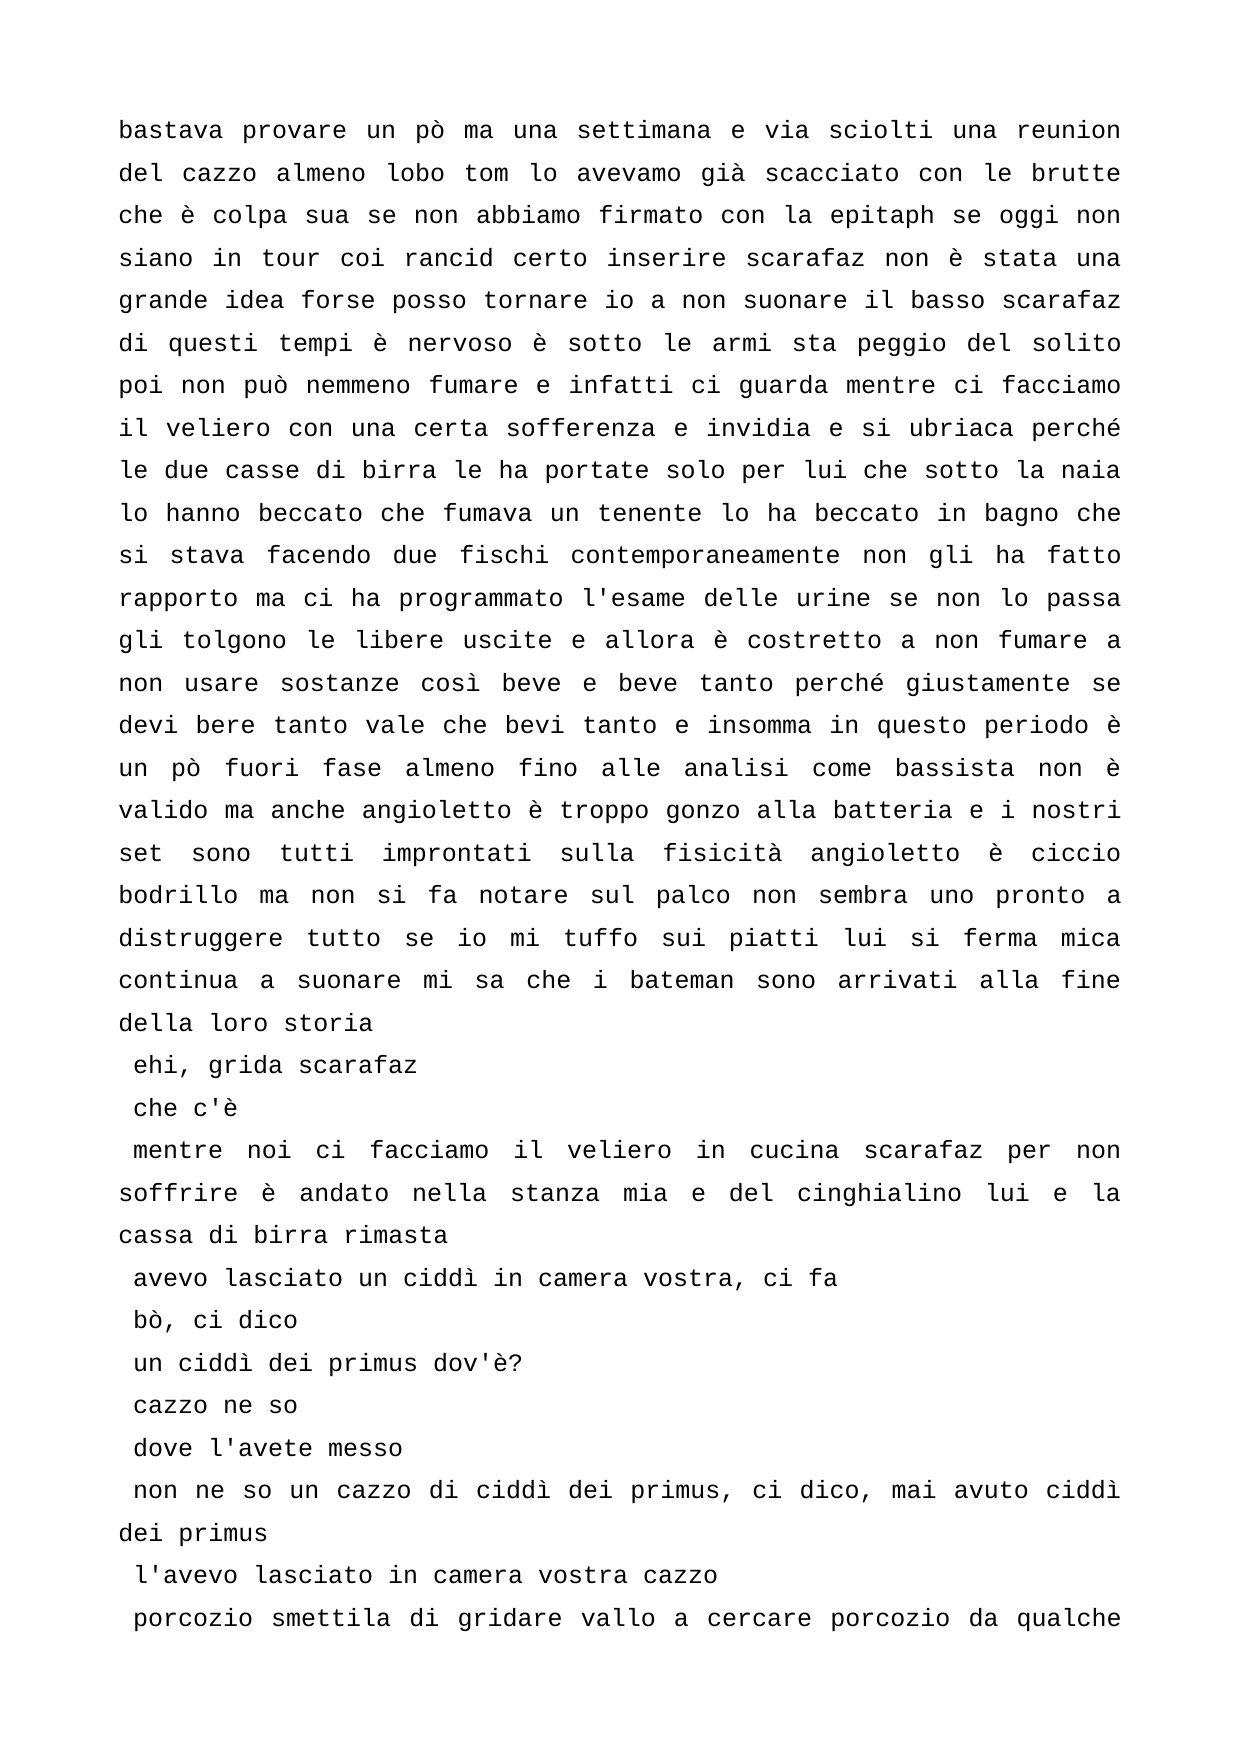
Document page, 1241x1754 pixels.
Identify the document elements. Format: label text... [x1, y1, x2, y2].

text ehi, grida scarafaz [118, 1053, 1122, 1081]
text l'avevo lasciato in camera vostra cazzo [118, 1563, 1122, 1591]
text mentre noi ci facciamo il veliero in cucina scarafaz per non soffrire è andato nella stanza mia e del cinghialino lui e la cassa di birra rimasta [118, 1138, 1122, 1251]
text porcozio smettila di gridare vallo a cercare porcozio da qualche [118, 1606, 1122, 1634]
text bastava provare un pò ma una settimana e via sciolti una reunion del cazzo almeno lobo tom lo avevamo già scacciato con le brutte che è colpa sua se non abbiamo firmato con la epitaph se oggi non siano in tour coi rancid certo inserire scarafaz non è stata una grande idea forse posso tornare io a non suonare il basso scarafaz di questi tempi è nervoso è sotto le armi sta peggio del solito poi non può nemmeno fumare e infatti ci guarda mentre ci facciamo il veliero con una certa sofferenza e invidia e si ubriaca perché le due casse di birra le ha portate solo per lui che sotto la naia lo hanno beccato che fumava un tenente lo ha beccato in bagno che si stava facendo due fischi contemporaneamente non gli ha fatto rapporto ma ci ha programmato l'esame delle urine se non lo passa gli tolgono le libere uscite e allora è costretto a non fumare a non usare sostanze così beve e beve tanto perché giustamente se devi bere tanto vale che bevi tanto e insomma in questo periodo è un pò fuori fase almeno fino alle analisi come bassista non è valido ma anche angioletto è troppo gonzo alla batteria e i nostri set sono tutti improntati sulla fisicità angioletto è ciccio bodrillo ma non si fa notare sul palco non sembra uno pronto a distruggere tutto se io mi tuffo sui piatti lui si ferma mica continua a suonare mi sa che i bateman sono arrivati alla fine della loro storia [118, 118, 1122, 1039]
text che c'è [118, 1096, 1122, 1124]
text dove l'avete messo [118, 1436, 1122, 1464]
text bò, ci dico [118, 1308, 1122, 1336]
text avevo lasciato un ciddì in camera vostra, ci fa [118, 1266, 1122, 1294]
text non ne so un cazzo di ciddì dei primus, ci dico, mai avuto ciddì dei primus [118, 1478, 1122, 1549]
text cazzo ne so [118, 1393, 1122, 1421]
text un ciddì dei primus dov'è? [118, 1351, 1122, 1379]
